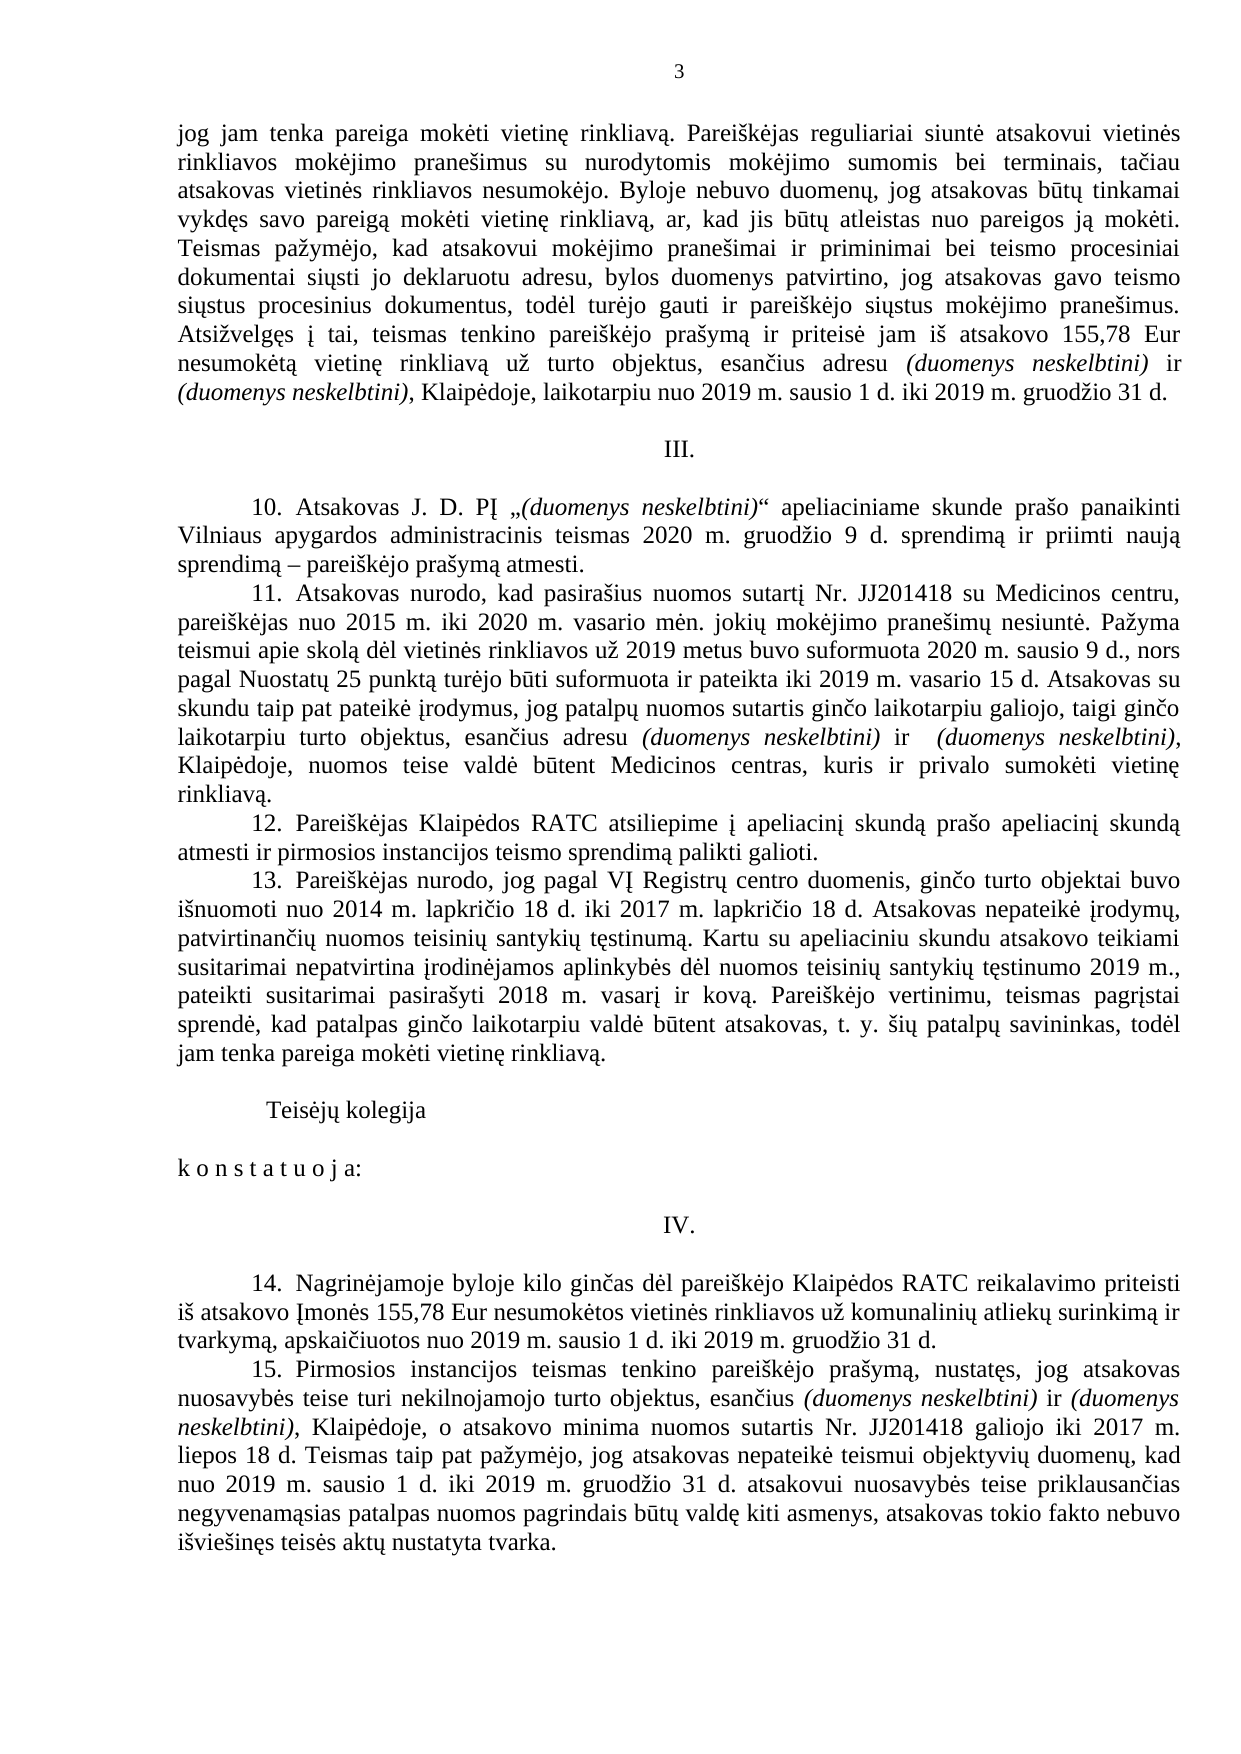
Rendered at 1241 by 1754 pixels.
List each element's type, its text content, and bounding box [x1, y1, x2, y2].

text 15. Pirmosios instancijos teismas tenkino pareiškėjo prašymą, nustatęs, jog atsakovas nuosavybės teise turi nekilnojamojo turto objektus, esančius (duomenys neskelbtini) ir (duomenys neskelbtini), Klaipėdoje, o atsakovo minima nuomos sutartis Nr. JJ201418 galiojo iki 2017 m. liepos 18 d. Teismas taip pat pažymėjo, jog atsakovas nepateikė teismui objektyvių duomenų, kad nuo 2019 m. sausio 1 d. iki 2019 m. gruodžio 31 d. atsakovui nuosavybės teise priklausančias negyvenamąsias patalpas nuomos pagrindais būtų valdę kiti asmenys, atsakovas tokio fakto nebuvo išviešinęs teisės aktų nustatyta tvarka. [177, 1354, 1181, 1556]
text Teisėjų kolegija [177, 1096, 1181, 1124]
text 11. Atsakovas nurodo, kad pasirašius nuomos sutartį Nr. JJ201418 su Medicinos centru, pareiškėjas nuo 2015 m. iki 2020 m. vasario mėn. jokių mokėjimo pranešimų nesiuntė. Pažyma teismui apie skolą dėl vietinės rinkliavos už 2019 metus buvo suformuota 2020 m. sausio 9 d., nors pagal Nuostatų 25 punktą turėjo būti suformuota ir pateikta iki 2019 m. vasario 15 d. Atsakovas su skundu taip pat pateikė įrodymus, jog patalpų nuomos sutartis ginčo laikotarpiu galiojo, taigi ginčo laikotarpiu turto objektus, esančius adresu (duomenys neskelbtini) ir (duomenys neskelbtini), Klaipėdoje, nuomos teise valdė būtent Medicinos centras, kuris ir privalo sumokėti vietinę rinkliavą. [177, 578, 1181, 808]
text 13. Pareiškėjas nurodo, jog pagal VĮ Registrų centro duomenis, ginčo turto objektai buvo išnuomoti nuo 2014 m. lapkričio 18 d. iki 2017 m. lapkričio 18 d. Atsakovas nepateikė įrodymų, patvirtinančių nuomos teisinių santykių tęstinumą. Kartu su apeliaciniu skundu atsakovo teikiami susitarimai nepatvirtina įrodinėjamos aplinkybės dėl nuomos teisinių santykių tęstinumo 2019 m., pateikti susitarimai pasirašyti 2018 m. vasarį ir kovą. Pareiškėjo vertinimu, teismas pagrįstai sprendė, kad patalpas ginčo laikotarpiu valdė būtent atsakovas, t. y. šių patalpų savininkas, todėl jam tenka pareiga mokėti vietinę rinkliavą. [177, 866, 1181, 1067]
text IV. [177, 1211, 1181, 1239]
text k o n s t a t u o j a: [177, 1153, 1181, 1182]
text 12. Pareiškėjas Klaipėdos RATC atsiliepime į apeliacinį skundą prašo apeliacinį skundą atmesti ir pirmosios instancijos teismo sprendimą palikti galioti. [177, 808, 1181, 866]
text jog jam tenka pareiga mokėti vietinę rinkliavą. Pareiškėjas reguliariai siuntė atsakovui vietinės rinkliavos mokėjimo pranešimus su nurodytomis mokėjimo sumomis bei terminais, tačiau atsakovas vietinės rinkliavos nesumokėjo. Byloje nebuvo duomenų, jog atsakovas būtų tinkamai vykdęs savo pareigą mokėti vietinę rinkliavą, ar, kad jis būtų atleistas nuo pareigos ją mokėti. Teismas pažymėjo, kad atsakovui mokėjimo pranešimai ir priminimai bei teismo procesiniai dokumentai siųsti jo deklaruotu adresu, bylos duomenys patvirtino, jog atsakovas gavo teismo siųstus procesinius dokumentus, todėl turėjo gauti ir pareiškėjo siųstus mokėjimo pranešimus. Atsižvelgęs į tai, teismas tenkino pareiškėjo prašymą ir priteisė jam iš atsakovo 155,78 Eur nesumokėtą vietinę rinkliavą už turto objektus, esančius adresu (duomenys neskelbtini) ir (duomenys neskelbtini), Klaipėdoje, laikotarpiu nuo 2019 m. sausio 1 d. iki 2019 m. gruodžio 31 d. [177, 118, 1181, 406]
text III. [177, 434, 1181, 463]
text 10. Atsakovas J. D. PĮ „(duomenys neskelbtini)“ apeliaciniame skunde prašo panaikinti Vilniaus apygardos administracinis teismas 2020 m. gruodžio 9 d. sprendimą ir priimti naują sprendimą – pareiškėjo prašymą atmesti. [177, 492, 1181, 578]
text 14. Nagrinėjamoje byloje kilo ginčas dėl pareiškėjo Klaipėdos RATC reikalavimo priteisti iš atsakovo Įmonės 155,78 Eur nesumokėtos vietinės rinkliavos už komunalinių atliekų surinkimą ir tvarkymą, apskaičiuotos nuo 2019 m. sausio 1 d. iki 2019 m. gruodžio 31 d. [177, 1268, 1181, 1354]
